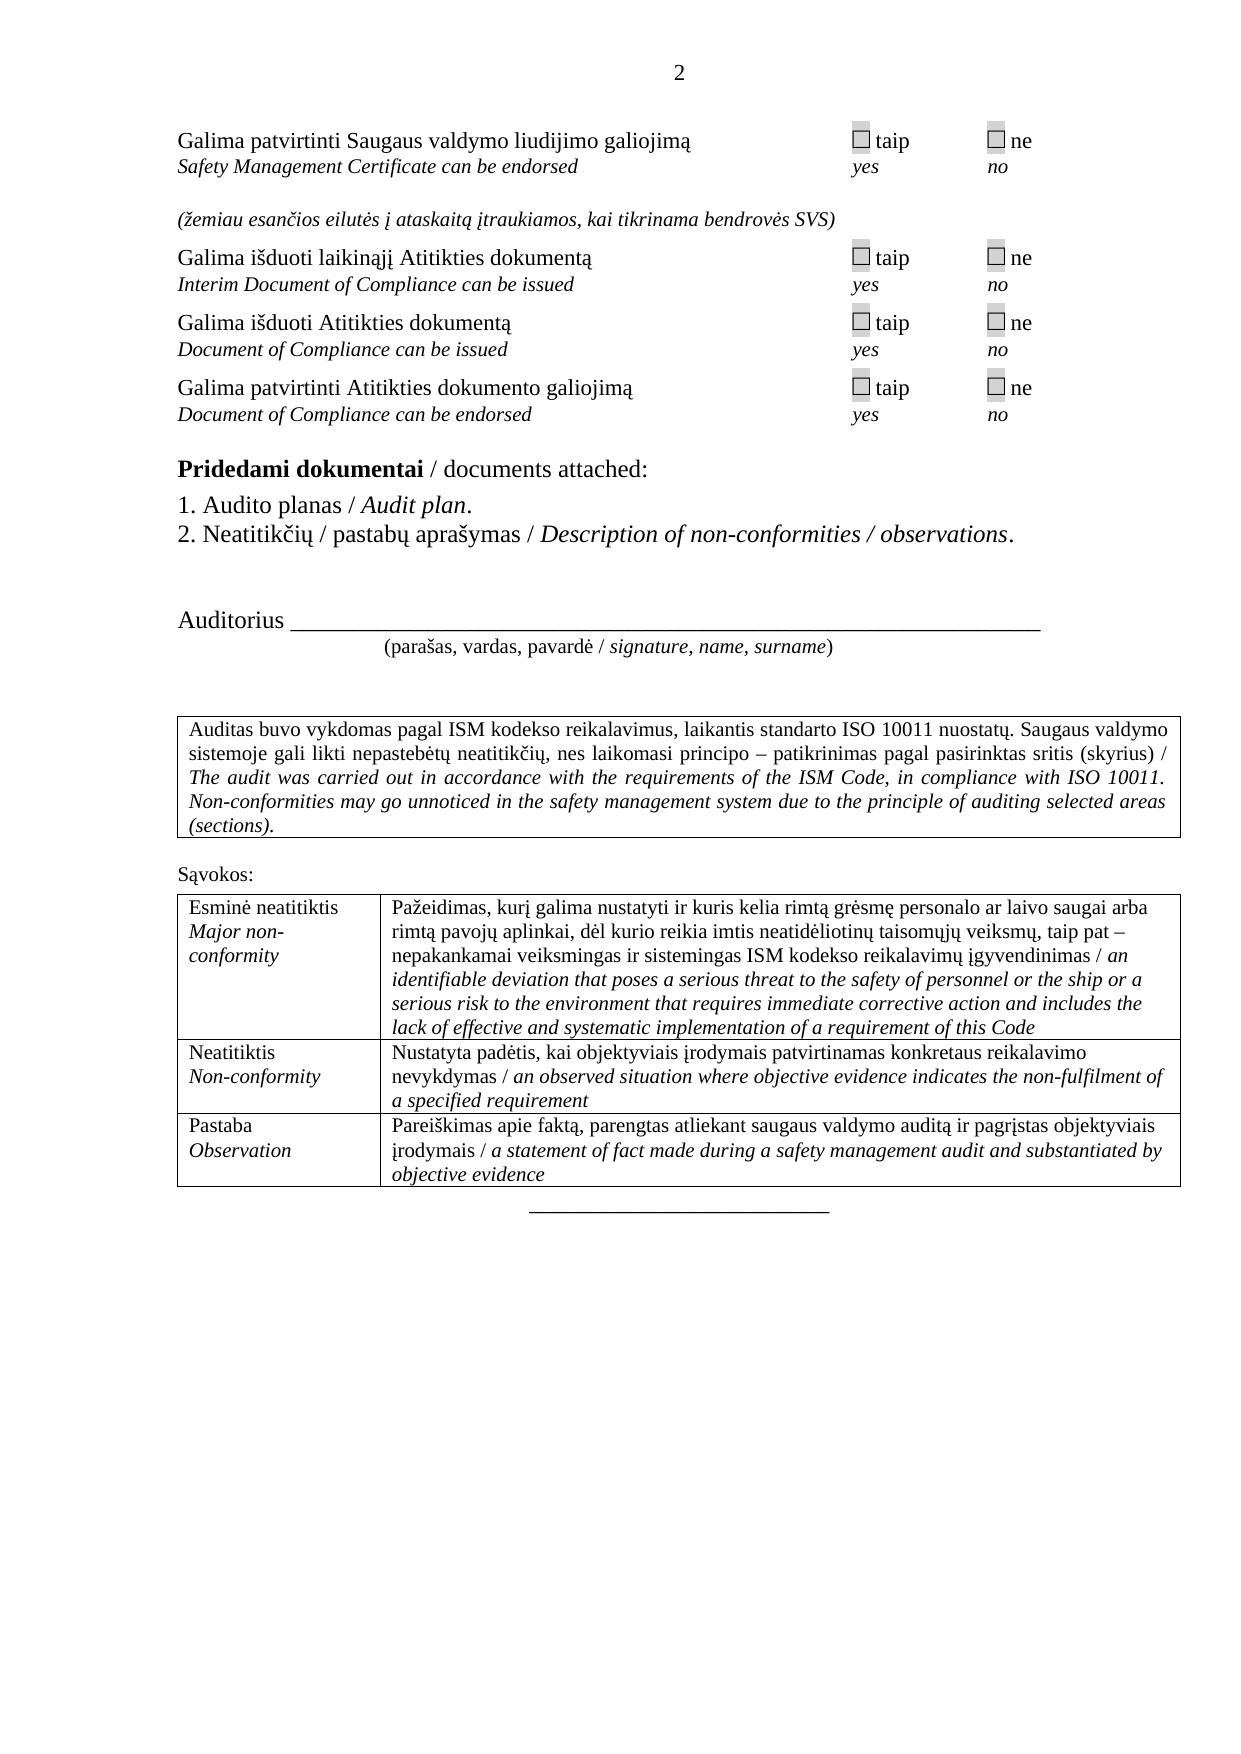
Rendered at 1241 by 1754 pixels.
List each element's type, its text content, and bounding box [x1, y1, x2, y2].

text Galima išduoti Atitikties dokumentą □ taip □ ne [177, 303, 1181, 337]
text Galima patvirtinti Atitikties dokumento galiojimą □ taip □ ne [177, 368, 1181, 402]
text Galima patvirtinti Saugaus valdymo liudijimo galiojimą □ taip □ ne [177, 121, 1181, 154]
text Pridedami dokumentai / documents attached: [177, 454, 1181, 483]
text Galima išduoti laikinąjį Atitikties dokumentą □ taip □ ne [177, 238, 1181, 272]
text (žemiau esančios eilutės į ataskaitą įtraukiamos, kai tikrinama bendrovės SVS) [177, 207, 1181, 231]
text ________________________ [177, 1187, 1181, 1215]
text Document of Compliance can be endorsed yes no [177, 402, 1181, 426]
table_header Auditas buvo vykdomas pagal ISM kodekso reikalavimus, laikantis standarto ISO 10011 nuostatų. Saugaus valdymo sistemoje gali likti nepastebėtų neatitikčių, nes laikomasi principo – patikrinimas pagal pasirinktas sritis (skyrius) / The audit was carried out in accordance with the requirements of the ISM Code, in compliance with ISO 10011. Non-conformities may go unnoticed in the safety management system due to the principle of auditing selected areas (sections). [178, 717, 1180, 837]
text Sąvokos: [177, 862, 1181, 886]
table_header Esminė neatitiktis Major non-conformity [178, 895, 380, 1039]
table_cell Nustatyta padėtis, kai objektyviais įrodymais patvirtinamas konkretaus reikalavimo nevykdymas / an observed situation where objective evidence indicates the non-fulfilment of a specified requirement [381, 1040, 1180, 1112]
text Safety Management Certificate can be endorsed yes no [177, 154, 1181, 178]
text 1. Audito planas / Audit plan. [177, 491, 1181, 519]
table_cell Neatitiktis Non-conformity [178, 1040, 380, 1112]
text Document of Compliance can be issued yes no [177, 337, 1181, 361]
text Auditorius ____________________________________________________________ [177, 606, 1181, 634]
table_cell Pareiškimas apie faktą, parengtas atliekant saugaus valdymo auditą ir pagrįstas objektyviais įrodymais / a statement of fact made during a safety management audit and substantiated by objective evidence [381, 1114, 1180, 1186]
text (parašas, vardas, pavardė / signature, name, surname) [177, 634, 1181, 658]
text 2. Neatitikčių / pastabų aprašymas / Description of non-conformities / observations. [177, 519, 1181, 548]
text Interim Document of Compliance can be issued yes no [177, 272, 1181, 296]
table_cell Pastaba Observation [178, 1114, 380, 1186]
table_header Pažeidimas, kurį galima nustatyti ir kuris kelia rimtą grėsmę personalo ar laivo saugai arba rimtą pavojų aplinkai, dėl kurio reikia imtis neatidėliotinų taisomųjų veiksmų, taip pat – nepakankamai veiksmingas ir sistemingas ISM kodekso reikalavimų įgyvendinimas / an identifiable deviation that poses a serious threat to the safety of personnel or the ship or a serious risk to the environment that requires immediate corrective action and includes the lack of effective and systematic implementation of a requirement of this Code [381, 895, 1180, 1039]
